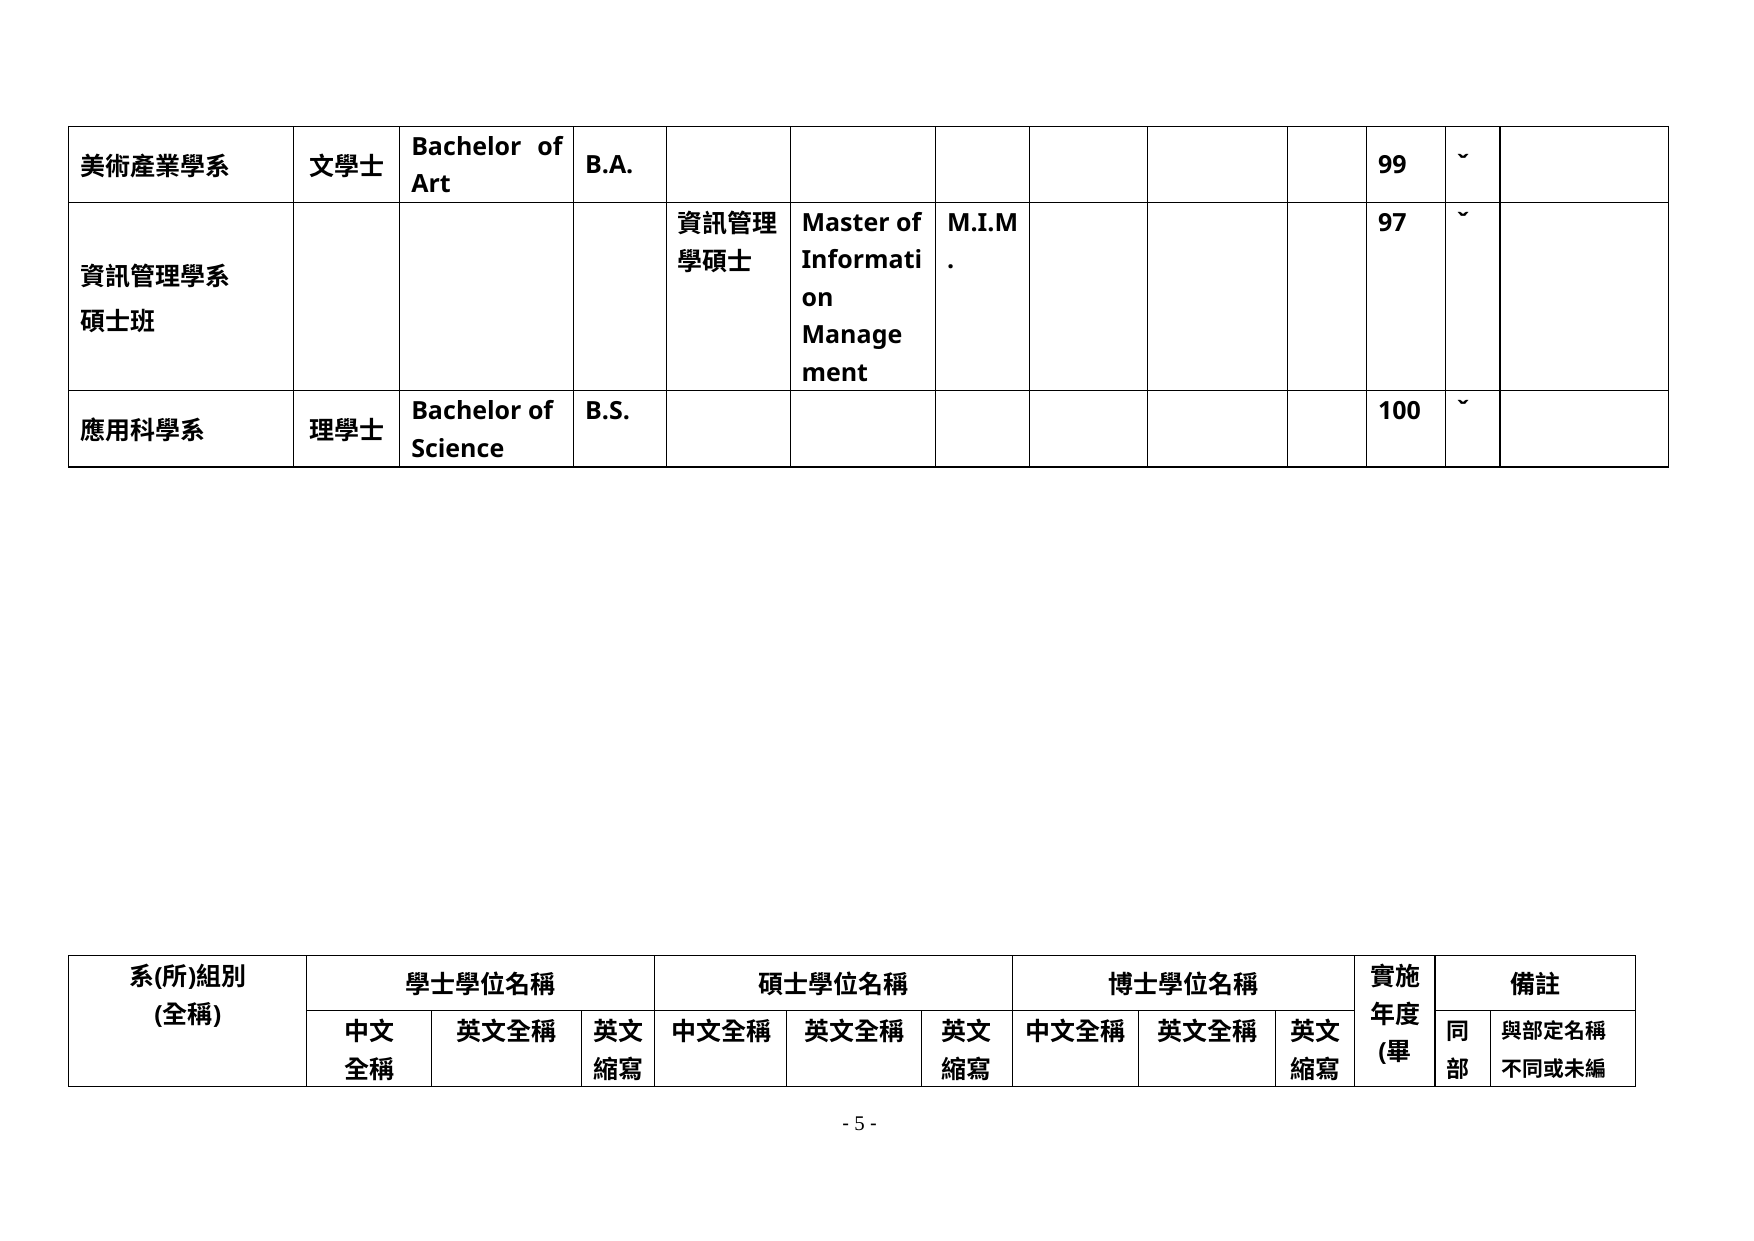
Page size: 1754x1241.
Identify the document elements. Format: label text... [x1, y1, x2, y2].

table_cell [791, 127, 935, 202]
table_cell ˇ [1446, 203, 1499, 390]
table_cell 中文全稱 [1013, 1011, 1138, 1086]
table_cell [1288, 391, 1366, 466]
table_cell [1501, 391, 1668, 466]
table_header 系(所)組別 (全稱) [69, 956, 306, 1086]
table_cell ˇ [1446, 127, 1499, 202]
table_cell B.A. [574, 127, 666, 202]
table_cell [1030, 391, 1147, 466]
table_cell 應用科學系 [69, 391, 293, 466]
table_cell 美術產業學系 [69, 127, 293, 202]
table_cell 英文全稱 [787, 1011, 921, 1086]
table_cell [1148, 391, 1287, 466]
table_cell 英文全稱 [1139, 1011, 1275, 1086]
table_cell 英文縮寫 [582, 1011, 654, 1086]
table_cell [400, 203, 573, 390]
table_cell 中文全稱 [655, 1011, 786, 1086]
table_cell 97 [1367, 203, 1445, 390]
table_header 博士學位名稱 [1013, 956, 1354, 1010]
table_cell Bachelor of Art [400, 127, 573, 202]
table_header 實施年度(畢業學年度) [1355, 956, 1434, 1086]
table_cell 文學士 [294, 127, 399, 202]
table_cell 100 [1367, 391, 1445, 466]
table_cell B.S. [574, 391, 666, 466]
table_cell 資訊管理學系 碩士班 [69, 203, 293, 390]
text (報部函號： ) [106, 917, 1612, 955]
table_cell [1288, 203, 1366, 390]
table_cell [1148, 203, 1287, 390]
table_cell 英文縮寫 [1276, 1011, 1354, 1086]
table_cell [667, 391, 790, 466]
table_cell [574, 203, 666, 390]
text 國立台東大學九十七學年度新設系(所)或更名授予學位中、英文名稱調查表 [106, 842, 1612, 917]
table_cell [1030, 127, 1147, 202]
table_cell 資訊管理學碩士 [667, 203, 790, 390]
table_header 學士學位名稱 [307, 956, 654, 1010]
table_cell 英文全稱 [432, 1011, 581, 1086]
table_cell 英文 縮寫 [922, 1011, 1012, 1086]
table_cell [791, 391, 935, 466]
table_cell [294, 203, 399, 390]
table_cell Bachelor of Science [400, 391, 573, 466]
table_cell [936, 127, 1029, 202]
table_cell [1148, 127, 1287, 202]
table_cell [1288, 127, 1366, 202]
table_header 備註 [1436, 956, 1635, 1010]
table_cell [1030, 203, 1147, 390]
table_cell 99 [1367, 127, 1445, 202]
table_cell 理學士 [294, 391, 399, 466]
table_cell 同部 [1436, 1011, 1490, 1086]
table_cell Master of Information Management [791, 203, 935, 390]
table_cell ˇ [1446, 391, 1499, 466]
table_cell [1501, 203, 1668, 390]
table_cell [1501, 127, 1668, 202]
table_cell 與部定名稱不同或未編 [1491, 1011, 1635, 1086]
table_cell [936, 391, 1029, 466]
table_cell M.I.M. [936, 203, 1029, 390]
table_cell [667, 127, 790, 202]
table_cell 中文 全稱 [307, 1011, 431, 1086]
table_header 碩士學位名稱 [655, 956, 1012, 1010]
